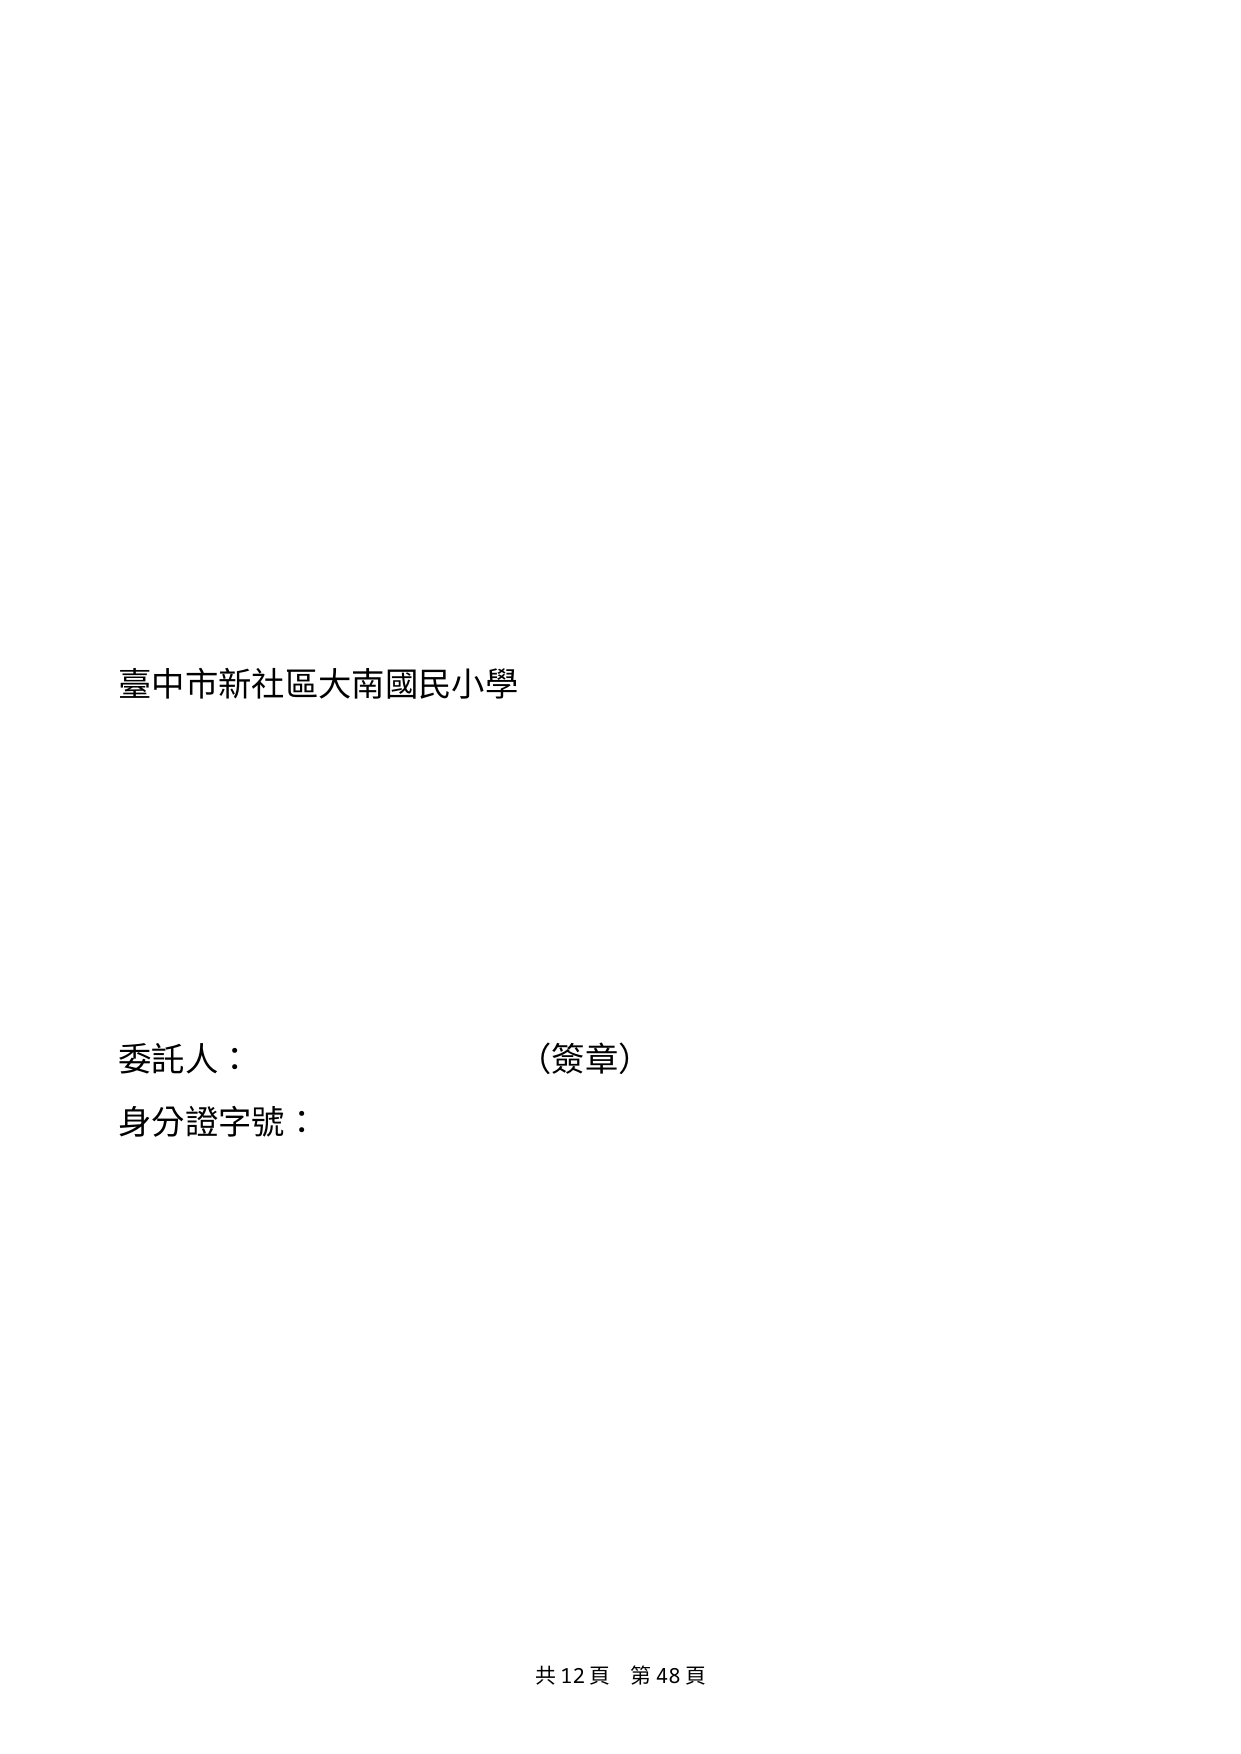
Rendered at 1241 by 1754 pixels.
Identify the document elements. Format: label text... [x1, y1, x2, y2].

text 委託人： （簽章） [118, 1016, 1122, 1078]
text 身分證字號： [118, 1078, 1122, 1141]
text 臺中市新社區大南國民小學 [118, 641, 1122, 703]
